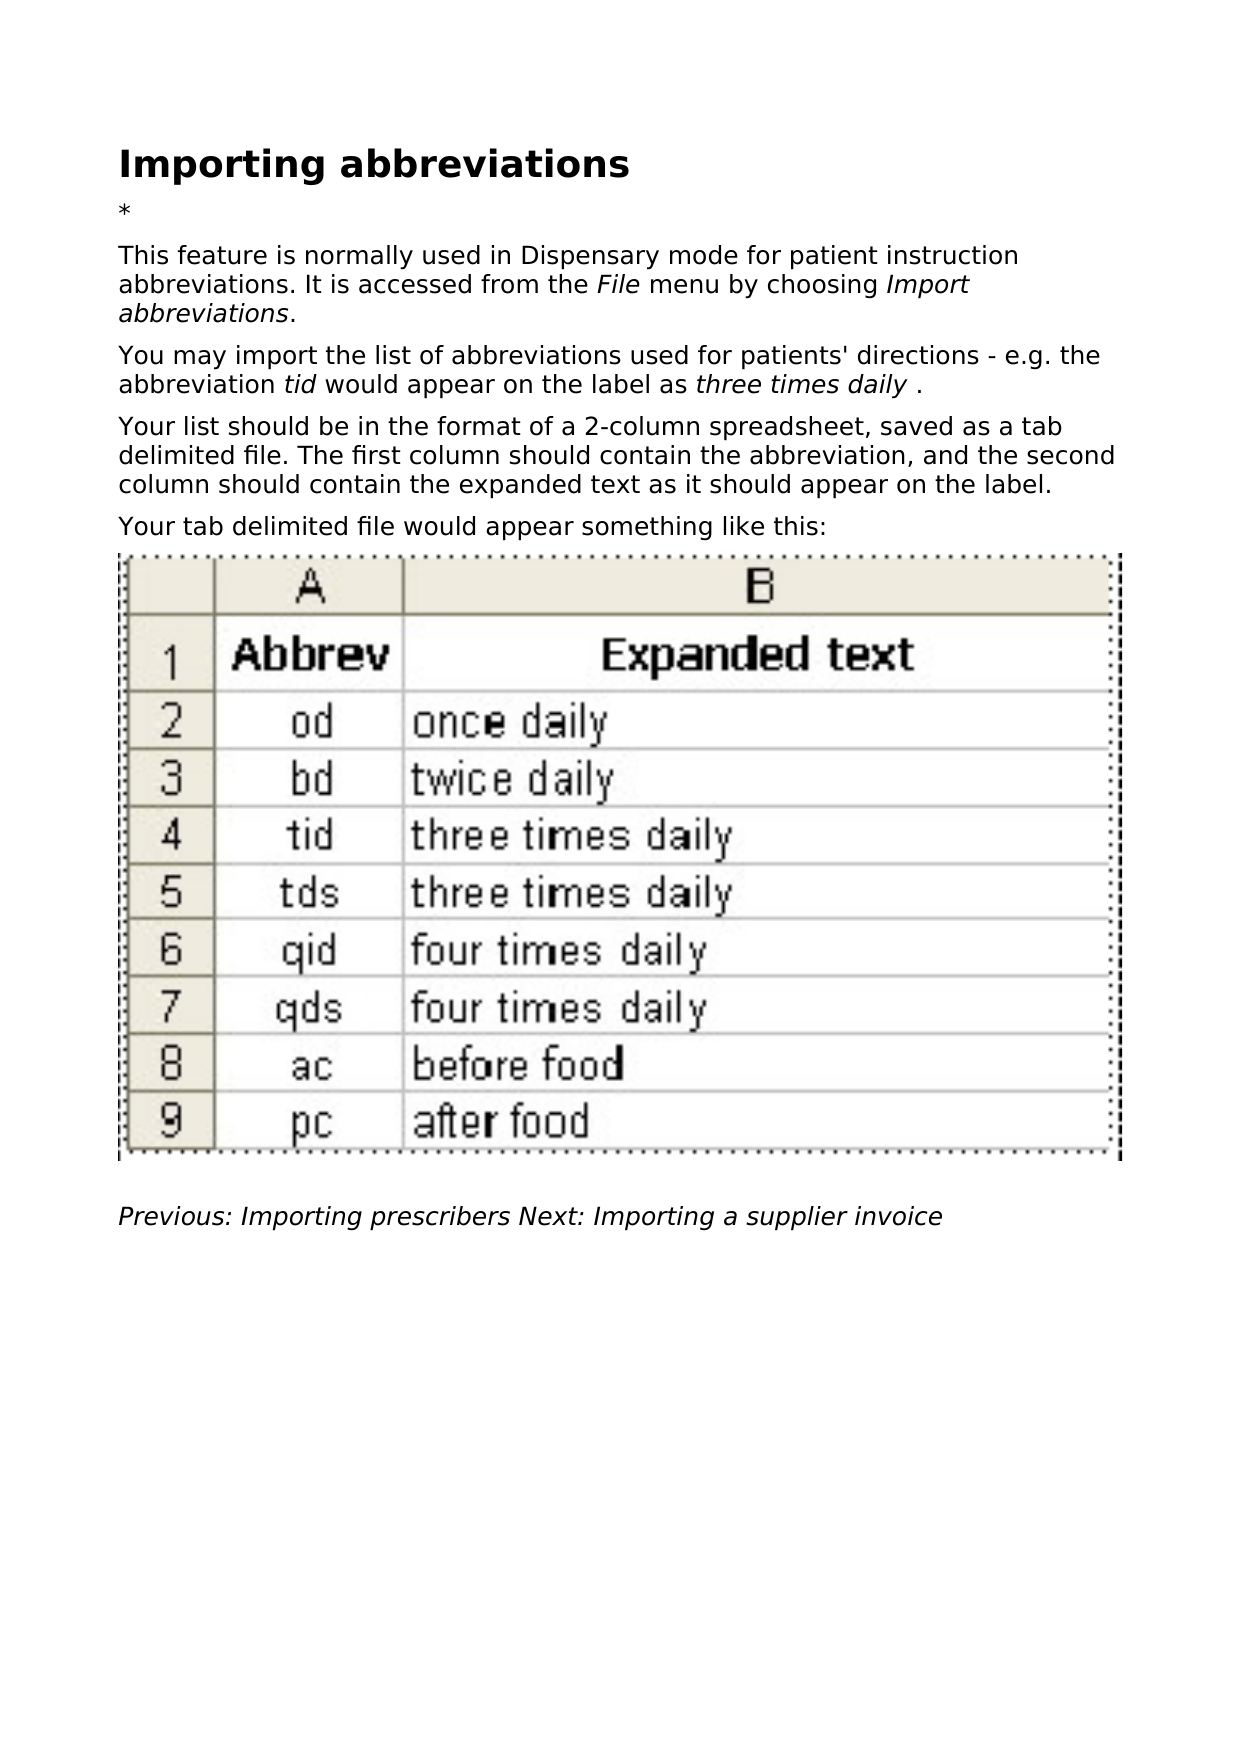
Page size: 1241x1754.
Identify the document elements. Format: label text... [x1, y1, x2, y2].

text Your list should be in the format of a 2-column spreadsheet, saved as a tab delimited file. The first column should contain the abbreviation, and the second column should contain the expanded text as it should appear on the label. [118, 412, 1122, 499]
text * [118, 199, 1122, 228]
text This feature is normally used in Dispensary mode for patient instruction abbreviations. It is accessed from the File menu by choosing Import abbreviations. [118, 241, 1122, 328]
subtitle Importing abbreviations [118, 143, 1122, 187]
text You may import the list of abbreviations used for patients' directions - e.g. the abbreviation tid would appear on the label as three times daily . [118, 341, 1122, 399]
text Previous: Importing prescribers Next: Importing a supplier invoice [118, 1202, 1122, 1232]
text Your tab delimited file would appear something like this: [118, 512, 1122, 541]
picture [118, 553, 1123, 1161]
